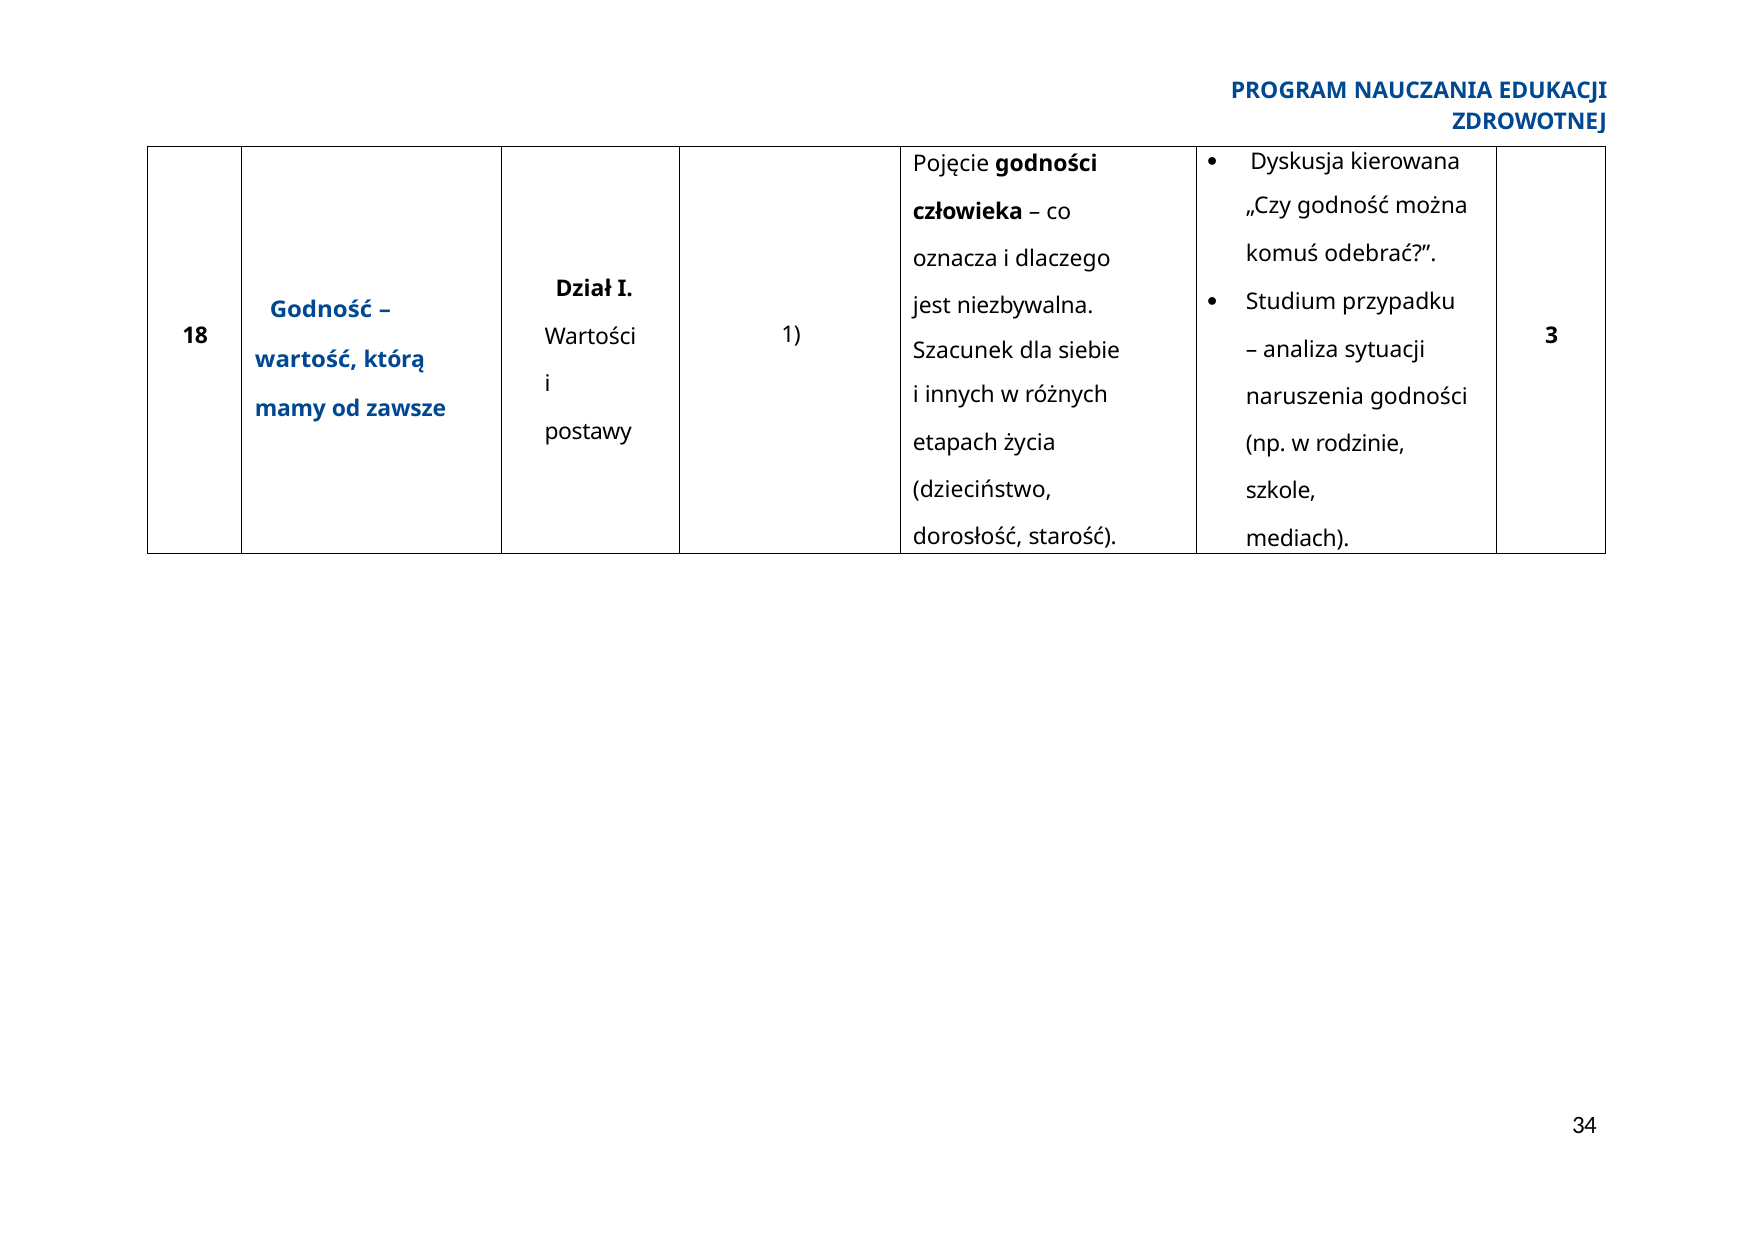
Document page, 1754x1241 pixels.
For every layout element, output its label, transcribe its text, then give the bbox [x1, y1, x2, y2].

table_cell 3 [1497, 147, 1605, 553]
table_cell Dyskusja kierowana „Czy godność można komuś odebrać?”. Studium przypadku – analiza sytuacji naruszenia godności (np. w rodzinie, szkole, mediach). [1197, 147, 1496, 553]
table_cell 1) [680, 147, 900, 553]
table_cell 18 [148, 147, 241, 553]
table_cell Pojęcie godności człowieka – co oznacza i dlaczego jest niezbywalna. Szacunek dla siebie i innych w różnych etapach życia (dzieciństwo, dorosłość, starość). [901, 147, 1196, 553]
table_cell Dział I. Wartości i postawy [502, 147, 679, 553]
table_cell Godność – wartość, którą mamy od zawsze [242, 147, 501, 553]
